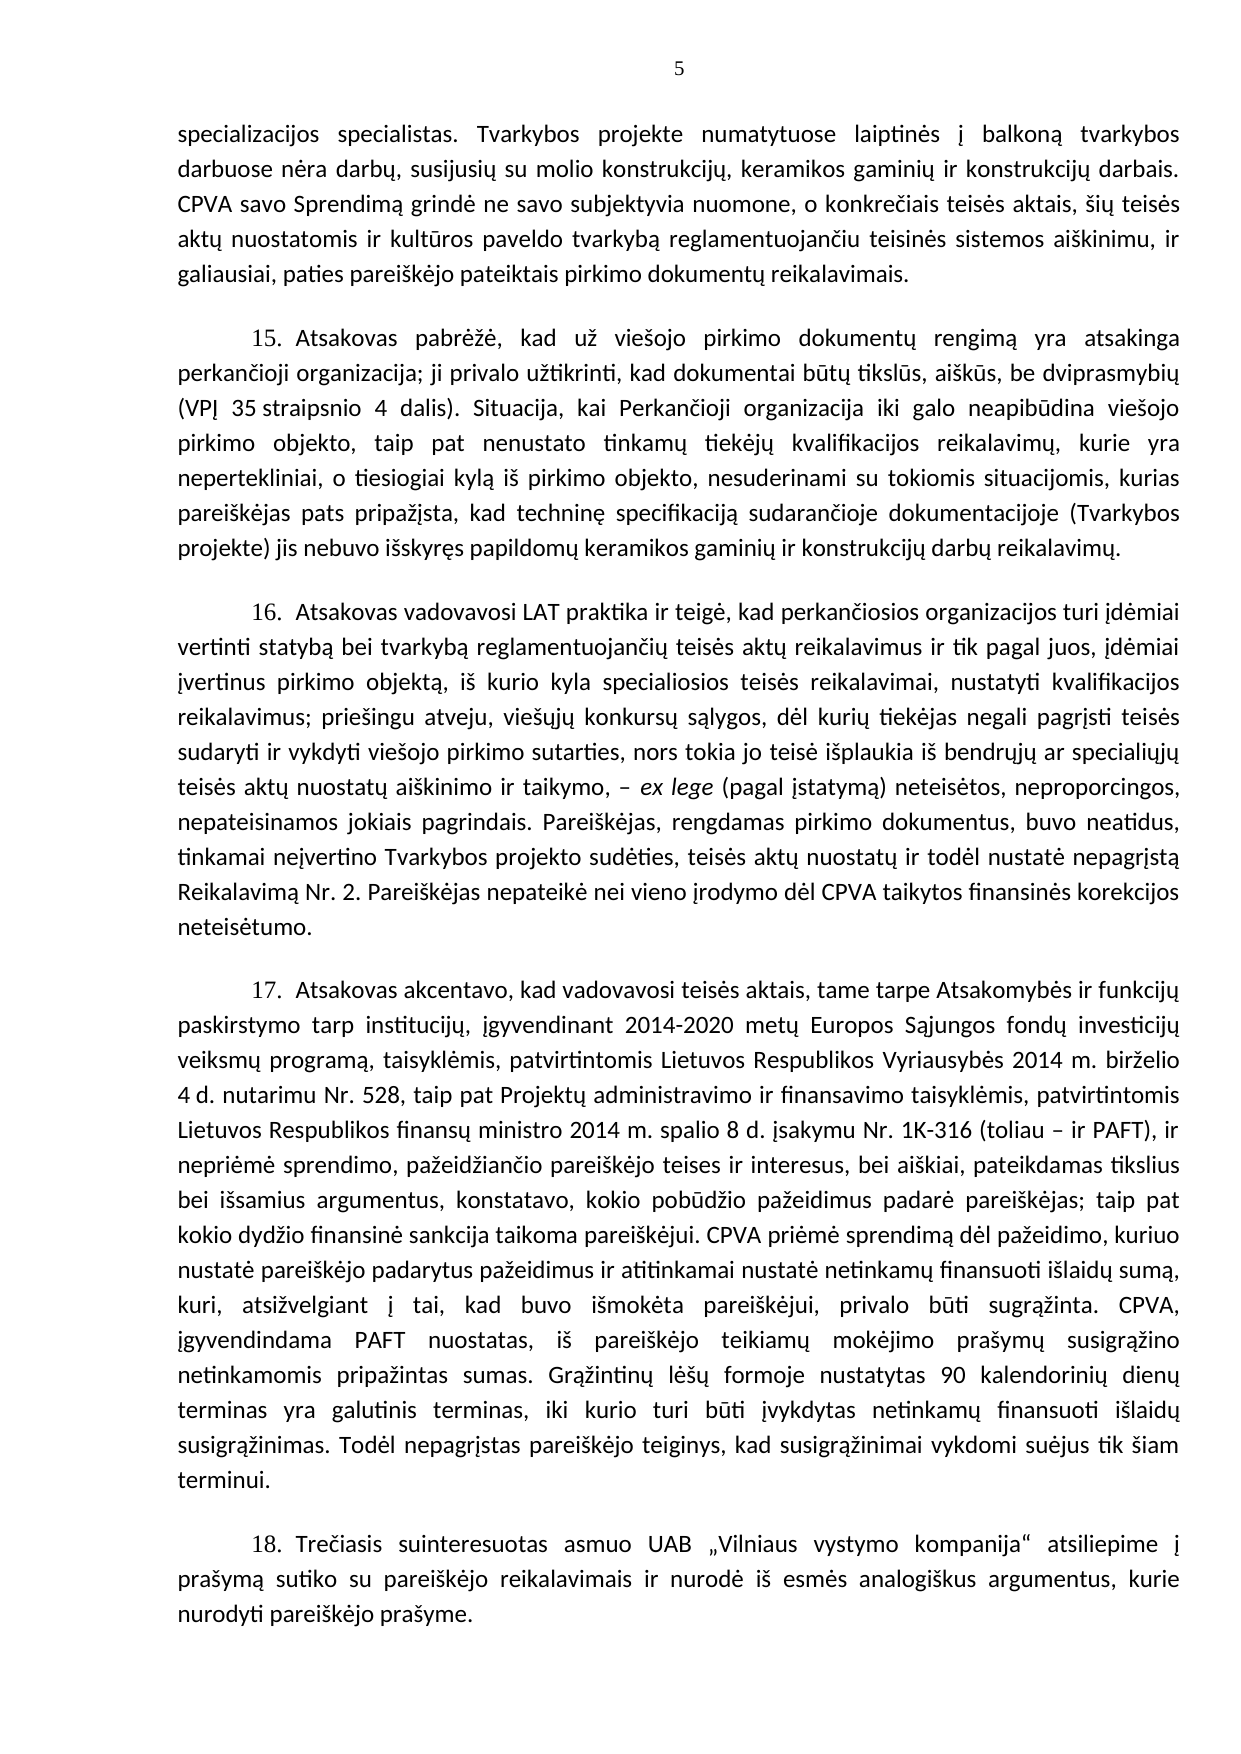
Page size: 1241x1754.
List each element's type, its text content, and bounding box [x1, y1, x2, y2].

text 15. Atsakovas pabrėžė, kad už viešojo pirkimo dokumentų rengimą yra atsakinga perkančioji organizacija; ji privalo užtikrinti, kad dokumentai būtų tikslūs, aiškūs, be dviprasmybių (VPĮ 35 straipsnio 4 dalis). Situacija, kai Perkančioji organizacija iki galo neapibūdina viešojo pirkimo objekto, taip pat nenustato tinkamų tiekėjų kvalifikacijos reikalavimų, kurie yra nepertekliniai, o tiesiogiai kylą iš pirkimo objekto, nesuderinami su tokiomis situacijomis, kurias pareiškėjas pats pripažįsta, kad techninę specifikaciją sudarančioje dokumentacijoje (Tvarkybos projekte) jis nebuvo išskyręs papildomų keramikos gaminių ir konstrukcijų darbų reikalavimų. [177, 322, 1181, 562]
text 18. Trečiasis suinteresuotas asmuo UAB „Vilniaus vystymo kompanija“ atsiliepime į prašymą sutiko su pareiškėjo reikalavimais ir nurodė iš esmės analogiškus argumentus, kurie nurodyti pareiškėjo prašyme. [177, 1528, 1181, 1629]
text 17. Atsakovas akcentavo, kad vadovavosi teisės aktais, tame tarpe Atsakomybės ir funkcijų paskirstymo tarp institucijų, įgyvendinant 2014-2020 metų Europos Sąjungos fondų investicijų veiksmų programą, taisyklėmis, patvirtintomis Lietuvos Respublikos Vyriausybės 2014 m. birželio 4 d. nutarimu Nr. 528, taip pat Projektų administravimo ir finansavimo taisyklėmis, patvirtintomis Lietuvos Respublikos finansų ministro 2014 m. spalio 8 d. įsakymu Nr. 1K-316 (toliau – ir PAFT), ir nepriėmė sprendimo, pažeidžiančio pareiškėjo teises ir interesus, bei aiškiai, pateikdamas tikslius bei išsamius argumentus, konstatavo, kokio pobūdžio pažeidimus padarė pareiškėjas; taip pat kokio dydžio finansinė sankcija taikoma pareiškėjui. CPVA priėmė sprendimą dėl pažeidimo, kuriuo nustatė pareiškėjo padarytus pažeidimus ir atitinkamai nustatė netinkamų finansuoti išlaidų sumą, kuri, atsižvelgiant į tai, kad buvo išmokėta pareiškėjui, privalo būti sugrąžinta. CPVA, įgyvendindama PAFT nuostatas, iš pareiškėjo teikiamų mokėjimo prašymų susigrąžino netinkamomis pripažintas sumas. Grąžintinų lėšų formoje nustatytas 90 kalendorinių dienų terminas yra galutinis terminas, iki kurio turi būti įvykdytas netinkamų finansuoti išlaidų susigrąžinimas. Todėl nepagrįstas pareiškėjo teiginys, kad susigrąžinimai vykdomi suėjus tik šiam terminui. [177, 974, 1181, 1495]
text 16. Atsakovas vadovavosi LAT praktika ir teigė, kad perkančiosios organizacijos turi įdėmiai vertinti statybą bei tvarkybą reglamentuojančių teisės aktų reikalavimus ir tik pagal juos, įdėmiai įvertinus pirkimo objektą, iš kurio kyla specialiosios teisės reikalavimai, nustatyti kvalifikacijos reikalavimus; priešingu atveju, viešųjų konkursų sąlygos, dėl kurių tiekėjas negali pagrįsti teisės sudaryti ir vykdyti viešojo pirkimo sutarties, nors tokia jo teisė išplaukia iš bendrųjų ar specialiųjų teisės aktų nuostatų aiškinimo ir taikymo, – ex lege (pagal įstatymą) neteisėtos, neproporcingos, nepateisinamos jokiais pagrindais. Pareiškėjas, rengdamas pirkimo dokumentus, buvo neatidus, tinkamai neįvertino Tvarkybos projekto sudėties, teisės aktų nuostatų ir todėl nustatė nepagrįstą Reikalavimą Nr. 2. Pareiškėjas nepateikė nei vieno įrodymo dėl CPVA taikytos finansinės korekcijos neteisėtumo. [177, 596, 1181, 941]
text specializacijos specialistas. Tvarkybos projekte numatytuose laiptinės į balkoną tvarkybos darbuose nėra darbų, susijusių su molio konstrukcijų, keramikos gaminių ir konstrukcijų darbais. CPVA savo Sprendimą grindė ne savo subjektyvia nuomone, o konkrečiais teisės aktais, šių teisės aktų nuostatomis ir kultūros paveldo tvarkybą reglamentuojančiu teisinės sistemos aiškinimu, ir galiausiai, paties pareiškėjo pateiktais pirkimo dokumentų reikalavimais. [177, 118, 1181, 289]
